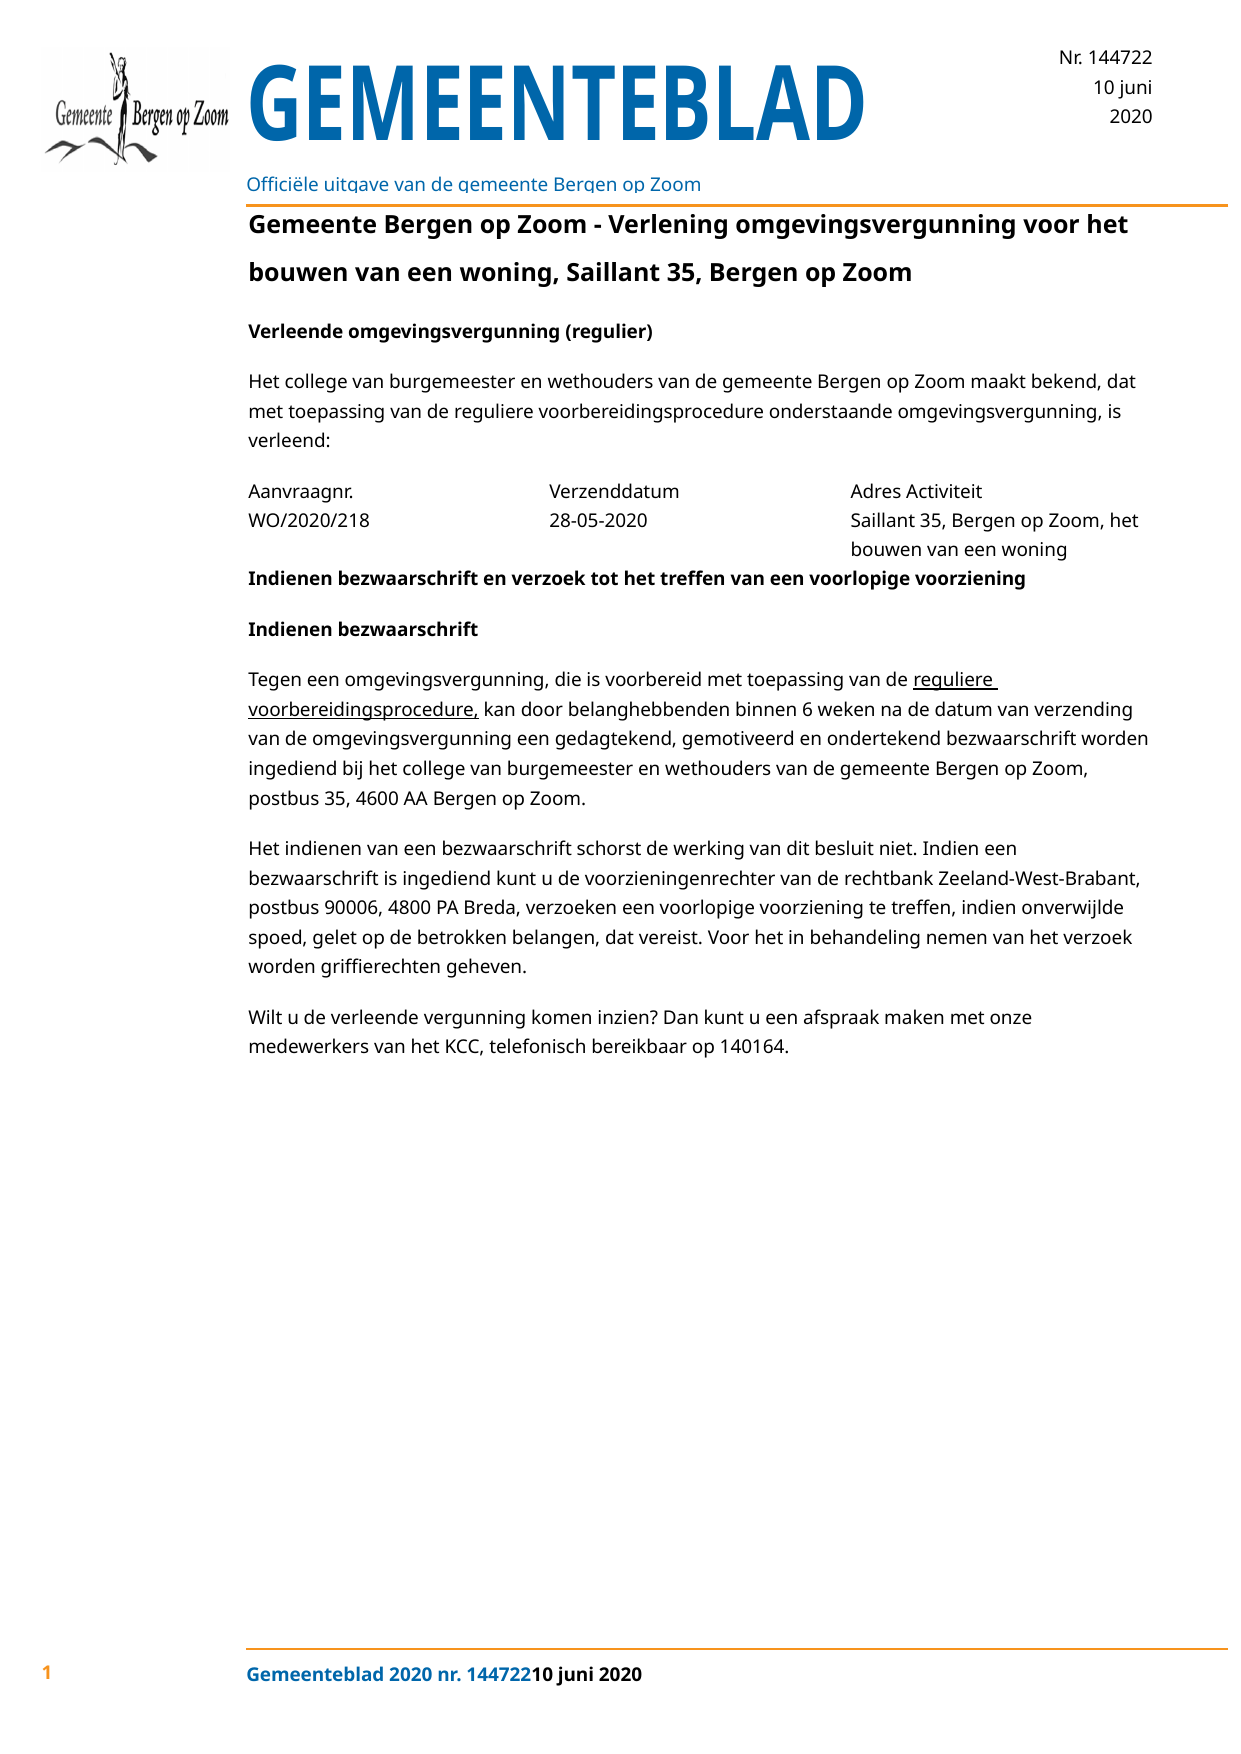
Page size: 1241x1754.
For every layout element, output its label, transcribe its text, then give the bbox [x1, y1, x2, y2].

table_header Verzenddatum [549, 478, 850, 504]
text Indienen bezwaarschrift [248, 616, 1152, 642]
picture [41, 47, 231, 172]
text Verleende omgevingsvergunning (regulier) [248, 318, 1152, 344]
table_header Saillant 35, Bergen op Zoom, het bouwen van een woning [850, 507, 1152, 562]
text Indienen bezwaarschrift en verzoek tot het treffen van een voorlopige voorziening [248, 566, 1152, 591]
text Gemeente Bergen op Zoom - Verlening omgevingsvergunning voor het bouwen van een woning, Saillant 35, Bergen op Zoom [248, 207, 1152, 288]
text Wilt u de verleende vergunning komen inzien? Dan kunt u een afspraak maken met onze medewerkers van het KCC, telefonisch bereikbaar op 140164. [248, 1004, 1152, 1059]
table_header Adres Activiteit [850, 478, 1152, 504]
text Het indienen van een bezwaarschrift schorst de werking van dit besluit niet. Indien een bezwaarschrift is ingediend kunt u de voorzieningenrechter van de rechtbank Zeeland-West-Brabant, postbus 90006, 4800 PA Breda, verzoeken een voorlopige voorziening te treffen, indien onverwijlde spoed, gelet op de betrokken belangen, dat vereist. Voor het in behandeling nemen van het verzoek worden griffierechten geheven. [248, 835, 1152, 979]
table_header WO/2020/218 [248, 507, 549, 562]
text Het college van burgemeester en wethouders van de gemeente Bergen op Zoom maakt bekend, dat met toepassing van de reguliere voorbereidingsprocedure onderstaande omgevingsvergunning, is verleend: [248, 368, 1152, 453]
text Tegen een omgevingsvergunning, die is voorbereid met toepassing van de reguliere voorbereidingsprocedure, kan door belanghebbenden binnen 6 weken na de datum van verzending van de omgevingsvergunning een gedagtekend, gemotiveerd en ondertekend bezwaarschrift worden ingediend bij het college van burgemeester en wethouders van de gemeente Bergen op Zoom, postbus 35, 4600 AA Bergen op Zoom. [248, 666, 1152, 811]
table_header 28-05-2020 [549, 507, 850, 562]
table_header Aanvraagnr. [248, 478, 549, 504]
